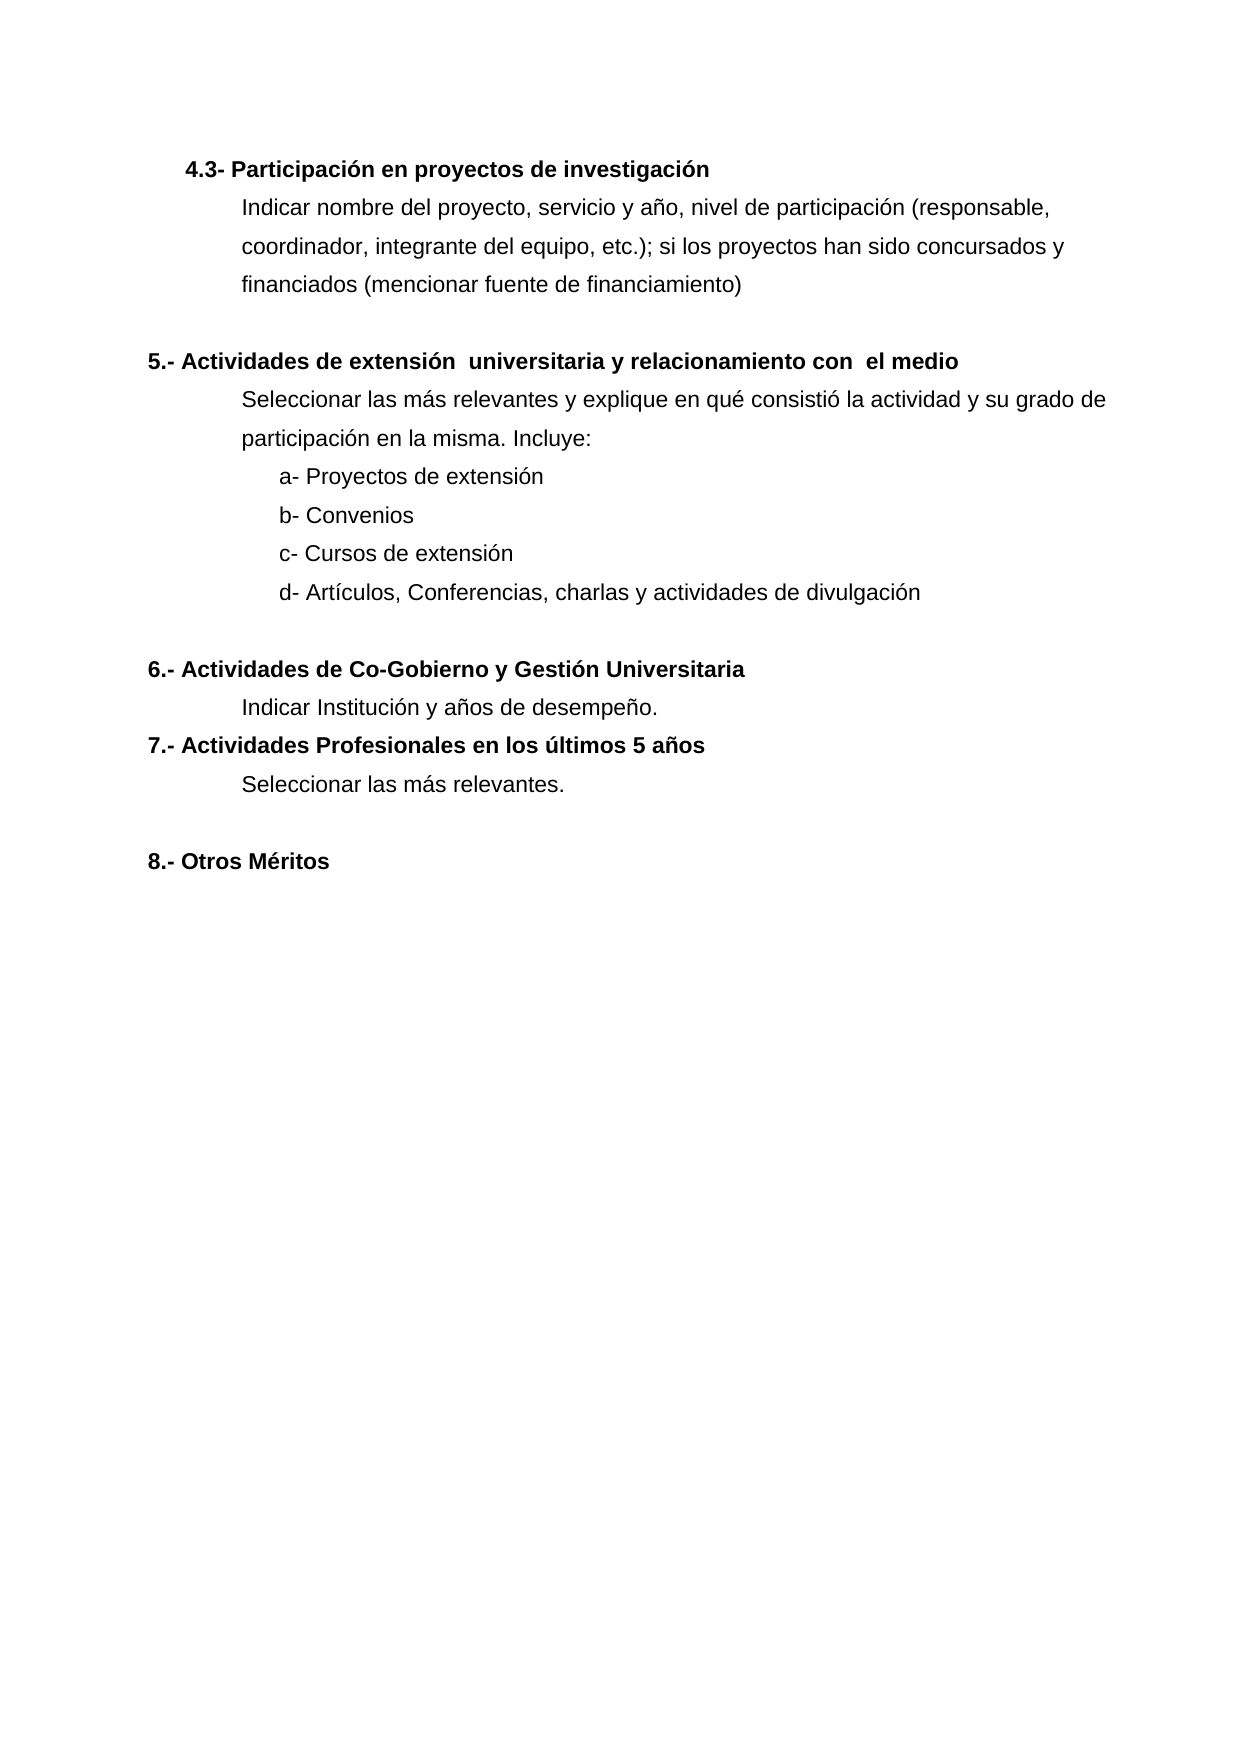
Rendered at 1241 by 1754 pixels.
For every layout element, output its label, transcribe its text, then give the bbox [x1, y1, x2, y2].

text c- Cursos de extensión [279, 541, 1122, 567]
text 6.- Actividades de Co-Gobierno y Gestión Universitaria [148, 656, 1122, 682]
text Indicar nombre del proyecto, servicio y año, nivel de participación (responsable, coordinador, integrante del equipo, etc.); si los proyectos han sido concursados y financiados (mencionar fuente de financiamiento) [241, 195, 1122, 297]
text 4.3- Participación en proyectos de investigación [148, 157, 1122, 182]
text d- Artículos, Conferencias, charlas y actividades de divulgación [279, 579, 1122, 605]
text 8.- Otros Méritos [148, 848, 1122, 874]
text a- Proyectos de extensión [279, 464, 1122, 490]
text b- Convenios [279, 502, 1122, 528]
text 7.- Actividades Profesionales en los últimos 5 años [148, 733, 1122, 759]
text Seleccionar las más relevantes y explique en qué consistió la actividad y su grado de participación en la misma. Incluye: [241, 387, 1122, 451]
text 5.- Actividades de extensión universitaria y relacionamiento con el medio [148, 349, 1122, 374]
text Indicar Institución y años de desempeño. [185, 695, 1122, 720]
text Seleccionar las más relevantes. [241, 772, 1122, 797]
